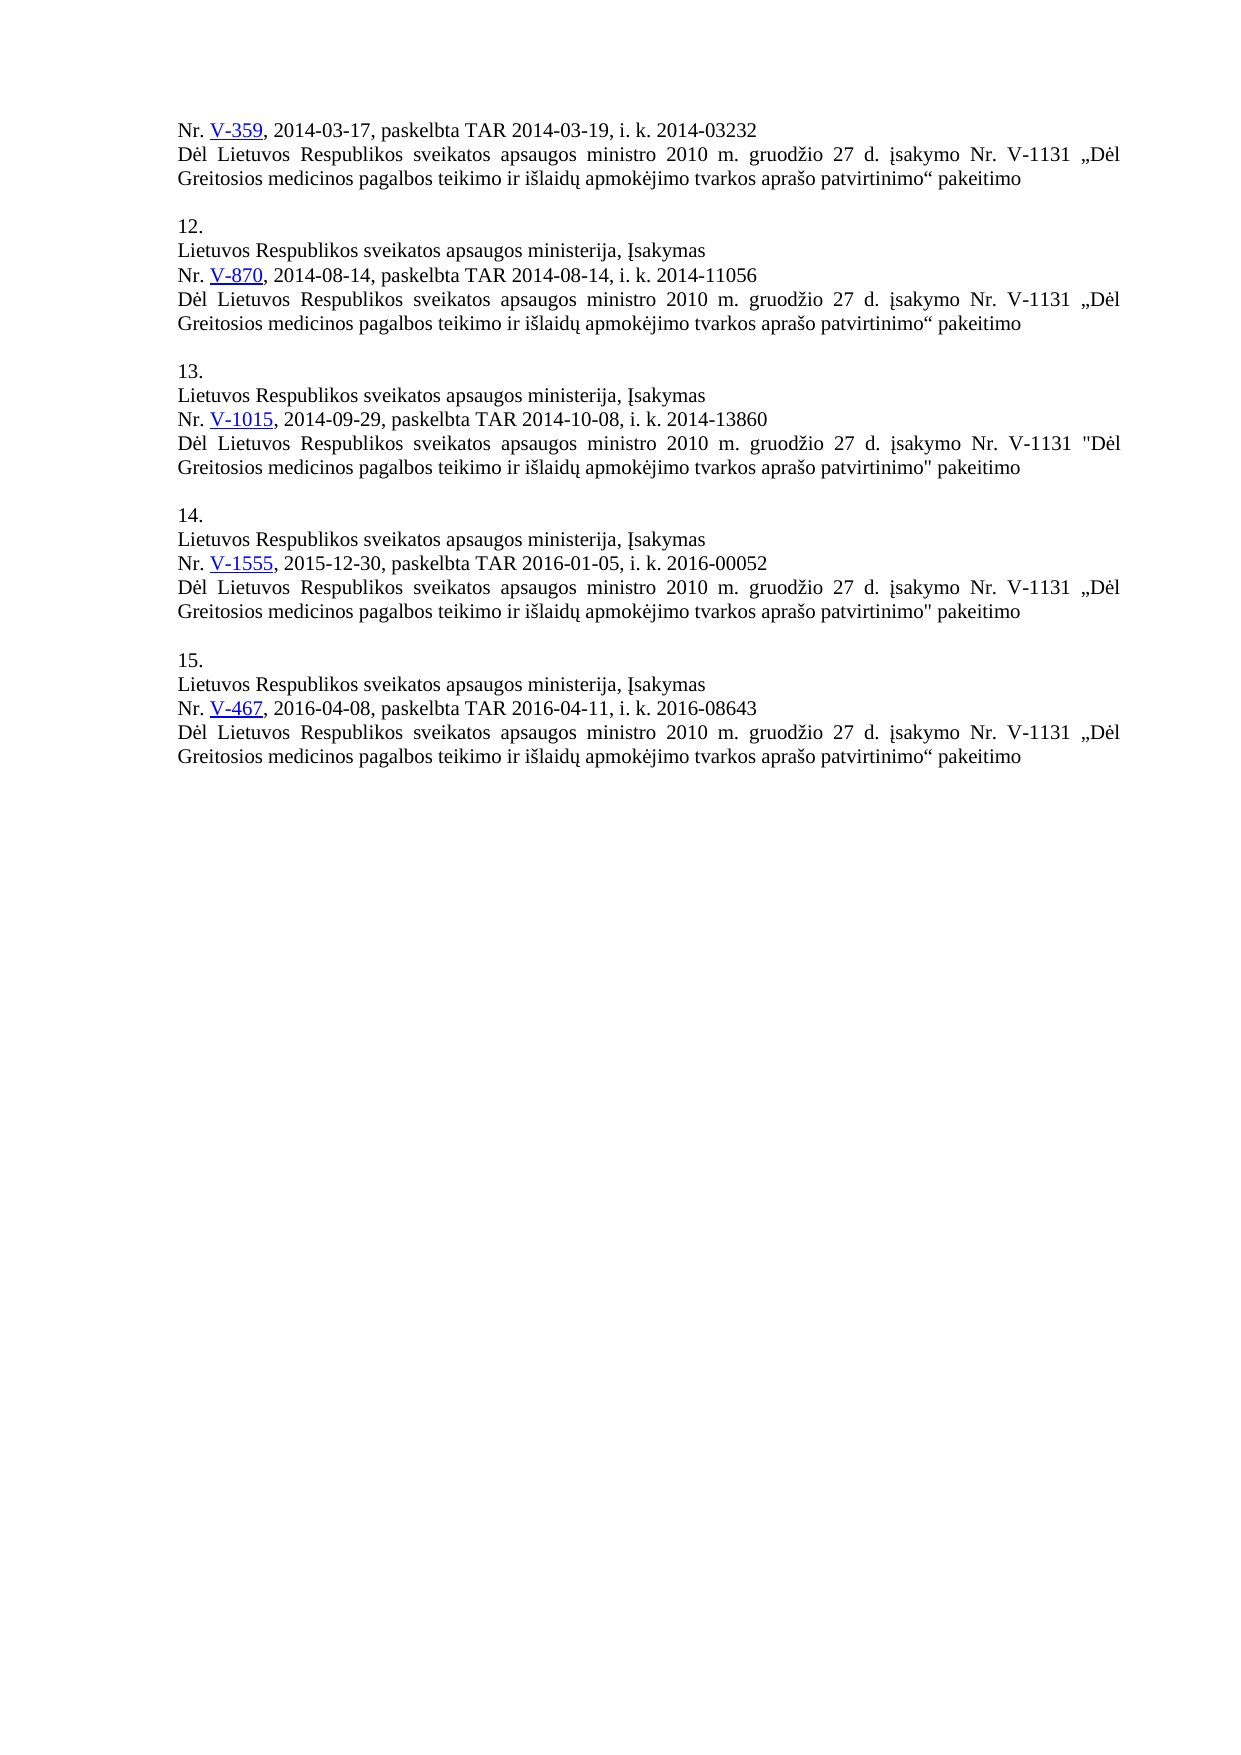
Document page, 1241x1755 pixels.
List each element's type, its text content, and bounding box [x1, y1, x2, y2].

text Nr. V-870, 2014-08-14, paskelbta TAR 2014-08-14, i. k. 2014-11056 [177, 262, 1122, 287]
text Lietuvos Respublikos sveikatos apsaugos ministerija, Įsakymas [177, 238, 1122, 262]
text 14. [177, 503, 1122, 527]
text 12. [177, 214, 1122, 238]
text 13. [177, 359, 1122, 383]
text Dėl Lietuvos Respublikos sveikatos apsaugos ministro 2010 m. gruodžio 27 d. įsakymo Nr. V-1131 „Dėl Greitosios medicinos pagalbos teikimo ir išlaidų apmokėjimo tvarkos aprašo patvirtinimo“ pakeitimo [177, 142, 1122, 190]
text Nr. V-467, 2016-04-08, paskelbta TAR 2016-04-11, i. k. 2016-08643 [177, 696, 1122, 720]
text Dėl Lietuvos Respublikos sveikatos apsaugos ministro 2010 m. gruodžio 27 d. įsakymo Nr. V-1131 „Dėl Greitosios medicinos pagalbos teikimo ir išlaidų apmokėjimo tvarkos aprašo patvirtinimo“ pakeitimo [177, 287, 1122, 335]
text Lietuvos Respublikos sveikatos apsaugos ministerija, Įsakymas [177, 672, 1122, 696]
text Nr. V-359, 2014-03-17, paskelbta TAR 2014-03-19, i. k. 2014-03232 [177, 118, 1122, 142]
text Lietuvos Respublikos sveikatos apsaugos ministerija, Įsakymas [177, 527, 1122, 551]
text Nr. V-1015, 2014-09-29, paskelbta TAR 2014-10-08, i. k. 2014-13860 [177, 407, 1122, 431]
text Dėl Lietuvos Respublikos sveikatos apsaugos ministro 2010 m. gruodžio 27 d. įsakymo Nr. V-1131 „Dėl Greitosios medicinos pagalbos teikimo ir išlaidų apmokėjimo tvarkos aprašo patvirtinimo" pakeitimo [177, 575, 1122, 623]
text Nr. V-1555, 2015-12-30, paskelbta TAR 2016-01-05, i. k. 2016-00052 [177, 551, 1122, 575]
text Lietuvos Respublikos sveikatos apsaugos ministerija, Įsakymas [177, 383, 1122, 407]
text Dėl Lietuvos Respublikos sveikatos apsaugos ministro 2010 m. gruodžio 27 d. įsakymo Nr. V-1131 „Dėl Greitosios medicinos pagalbos teikimo ir išlaidų apmokėjimo tvarkos aprašo patvirtinimo“ pakeitimo [177, 720, 1122, 768]
text Dėl Lietuvos Respublikos sveikatos apsaugos ministro 2010 m. gruodžio 27 d. įsakymo Nr. V-1131 "Dėl Greitosios medicinos pagalbos teikimo ir išlaidų apmokėjimo tvarkos aprašo patvirtinimo" pakeitimo [177, 431, 1122, 479]
text 15. [177, 647, 1122, 672]
